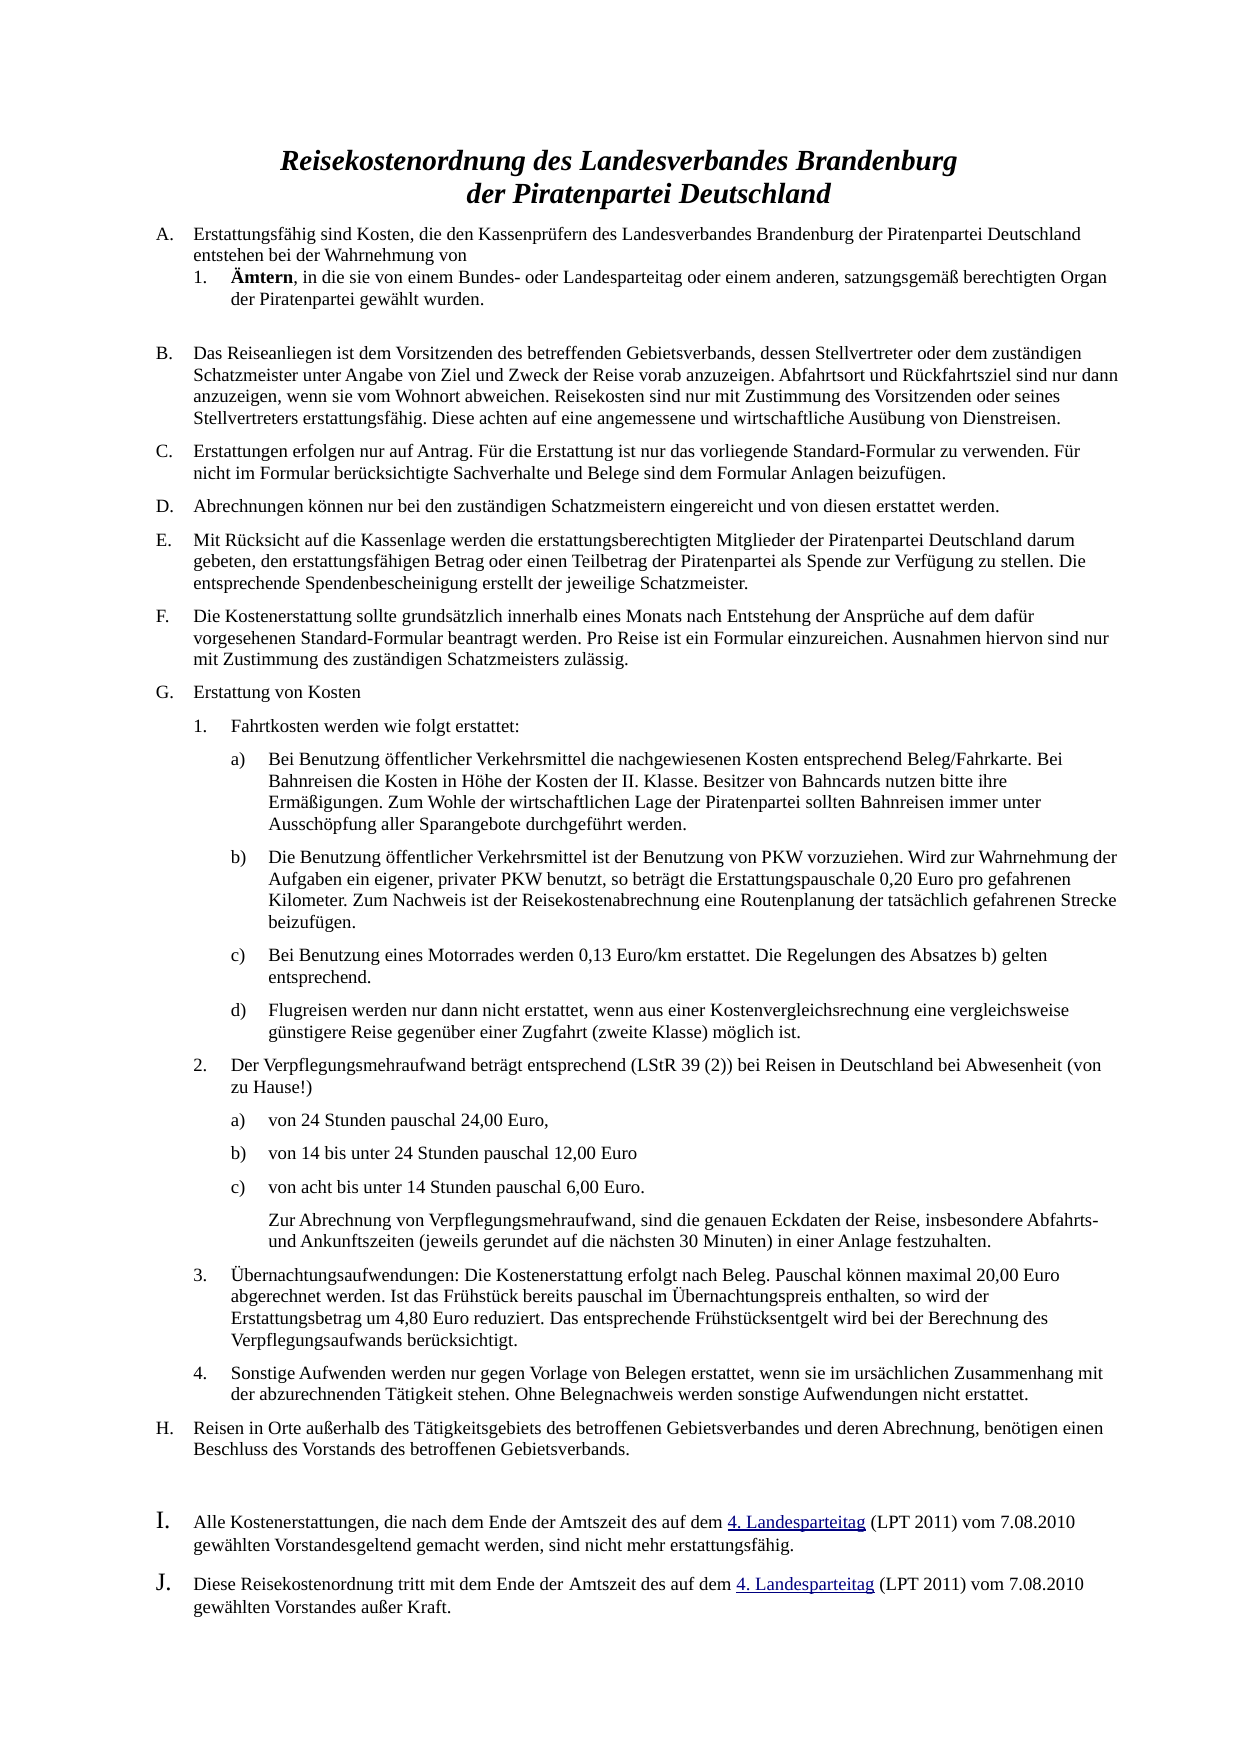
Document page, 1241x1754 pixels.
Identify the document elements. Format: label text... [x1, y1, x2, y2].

list Erstattungsfähig sind Kosten, die den Kassenprüfern des Landesverbandes Brandenburg der Piratenpartei Deutschland entstehen bei der Wahrnehmung von [156, 223, 1122, 266]
list Die Benutzung öffentlicher Verkehrsmittel ist der Benutzung von PKW vorzuziehen. Wird zur Wahrnehmung der Aufgaben ein eigener, privater PKW benutzt, so beträgt die Erstattungspauschale 0,20 Euro pro gefahrenen Kilometer. Zum Nachweis ist der Reisekostenabrechnung eine Routenplanung der tatsächlich gefahrenen Strecke beizufügen. [231, 846, 1122, 932]
list Erstattungen erfolgen nur auf Antrag. Für die Erstattung ist nur das vorliegende Standard-Formular zu verwenden. Für nicht im Formular berücksichtigte Sachverhalte und Belege sind dem Formular Anlagen beizufügen. [156, 440, 1122, 483]
list Die Kostenerstattung sollte grundsätzlich innerhalb eines Monats nach Entstehung der Ansprüche auf dem dafür vorgesehenen Standard-Formular beantragt werden. Pro Reise ist ein Formular einzureichen. Ausnahmen hiervon sind nur mit Zustimmung des zuständigen Schatzmeisters zulässig. [156, 605, 1122, 670]
list Abrechnungen können nur bei den zuständigen Schatzmeistern eingereicht und von diesen erstattet werden. [156, 495, 1122, 517]
list Flugreisen werden nur dann nicht erstattet, wenn aus einer Kostenvergleichsrechnung eine vergleichsweise günstigere Reise gegenüber einer Zugfahrt (zweite Klasse) möglich ist. [231, 999, 1122, 1042]
list Diese Reisekostenordnung tritt mit dem Ende der Amtszeit des auf dem 4. Landesparteitag (LPT 2011) vom 7.08.2010 gewählten Vorstandes außer Kraft. [156, 1567, 1122, 1617]
list Alle Kostenerstattungen, die nach dem Ende der Amtszeit des auf dem 4. Landesparteitag (LPT 2011) vom 7.08.2010 gewählten Vorstandesgeltend gemacht werden, sind nicht mehr erstattungsfähig. [156, 1505, 1122, 1555]
list Mit Rücksicht auf die Kassenlage werden die erstattungsberechtigten Mitglieder der Piratenpartei Deutschland darum gebeten, den erstattungsfähigen Betrag oder einen Teilbetrag der Piratenpartei als Spende zur Verfügung zu stellen. Die entsprechende Spendenbescheinigung erstellt der jeweilige Schatzmeister. [156, 528, 1122, 593]
list Der Verpflegungsmehraufwand beträgt entsprechend (LStR 39 (2)) bei Reisen in Deutschland bei Abwesenheit (von zu Hause!) [193, 1054, 1122, 1097]
list Ämtern, in die sie von einem Bundes- oder Landesparteitag oder einem anderen, satzungsgemäß berechtigten Organ der Piratenpartei gewählt wurden. [193, 266, 1122, 309]
subtitle Reisekostenordnung des Landesverbandes Brandenburg der Piratenpartei Deutschland [118, 143, 1122, 210]
list Zur Abrechnung von Verpflegungsmehraufwand, sind die genauen Eckdaten der Reise, insbesondere Abfahrts- und Ankunftszeiten (jeweils gerundet auf die nächsten 30 Minuten) in einer Anlage festzuhalten. [231, 1209, 1122, 1252]
list Sonstige Aufwenden werden nur gegen Vorlage von Belegen erstattet, wenn sie im ursächlichen Zusammenhang mit der abzurechnenden Tätigkeit stehen. Ohne Belegnachweis werden sonstige Aufwendungen nicht erstattet. [193, 1362, 1122, 1405]
list Bei Benutzung eines Motorrades werden 0,13 Euro/km erstattet. Die Regelungen des Absatzes b) gelten entsprechend. [231, 944, 1122, 987]
list von acht bis unter 14 Stunden pauschal 6,00 Euro. [231, 1176, 1122, 1197]
list Übernachtungsaufwendungen: Die Kostenerstattung erfolgt nach Beleg. Pauschal können maximal 20,00 Euro abgerechnet werden. Ist das Frühstück bereits pauschal im Übernachtungspreis enthalten, so wird der Erstattungsbetrag um 4,80 Euro reduziert. Das entsprechende Frühstücksentgelt wird bei der Berechnung des Verpflegungsaufwands berücksichtigt. [193, 1264, 1122, 1350]
list von 24 Stunden pauschal 24,00 Euro, [231, 1109, 1122, 1130]
list Das Reiseanliegen ist dem Vorsitzenden des betreffenden Gebietsverbands, dessen Stellvertreter oder dem zuständigen Schatzmeister unter Angabe von Ziel und Zweck der Reise vorab anzuzeigen. Abfahrtsort und Rückfahrtsziel sind nur dann anzuzeigen, wenn sie vom Wohnort abweichen. Reisekosten sind nur mit Zustimmung des Vorsitzenden oder seines Stellvertreters erstattungsfähig. Diese achten auf eine angemessene und wirtschaftliche Ausübung von Dienstreisen. [156, 342, 1122, 428]
list Erstattung von Kosten [156, 681, 1122, 703]
list Fahrtkosten werden wie folgt erstattet: [193, 715, 1122, 736]
list von 14 bis unter 24 Stunden pauschal 12,00 Euro [231, 1142, 1122, 1164]
list Bei Benutzung öffentlicher Verkehrsmittel die nachgewiesenen Kosten entsprechend Beleg/Fahrkarte. Bei Bahnreisen die Kosten in Höhe der Kosten der II. Klasse. Besitzer von Bahncards nutzen bitte ihre Ermäßigungen. Zum Wohle der wirtschaftlichen Lage der Piratenpartei sollten Bahnreisen immer unter Ausschöpfung aller Sparangebote durchgeführt werden. [231, 748, 1122, 834]
list Reisen in Orte außerhalb des Tätigkeitsgebiets des betroffenen Gebietsverbandes und deren Abrechnung, benötigen einen Beschluss des Vorstands des betroffenen Gebietsverbands. [156, 1417, 1122, 1460]
